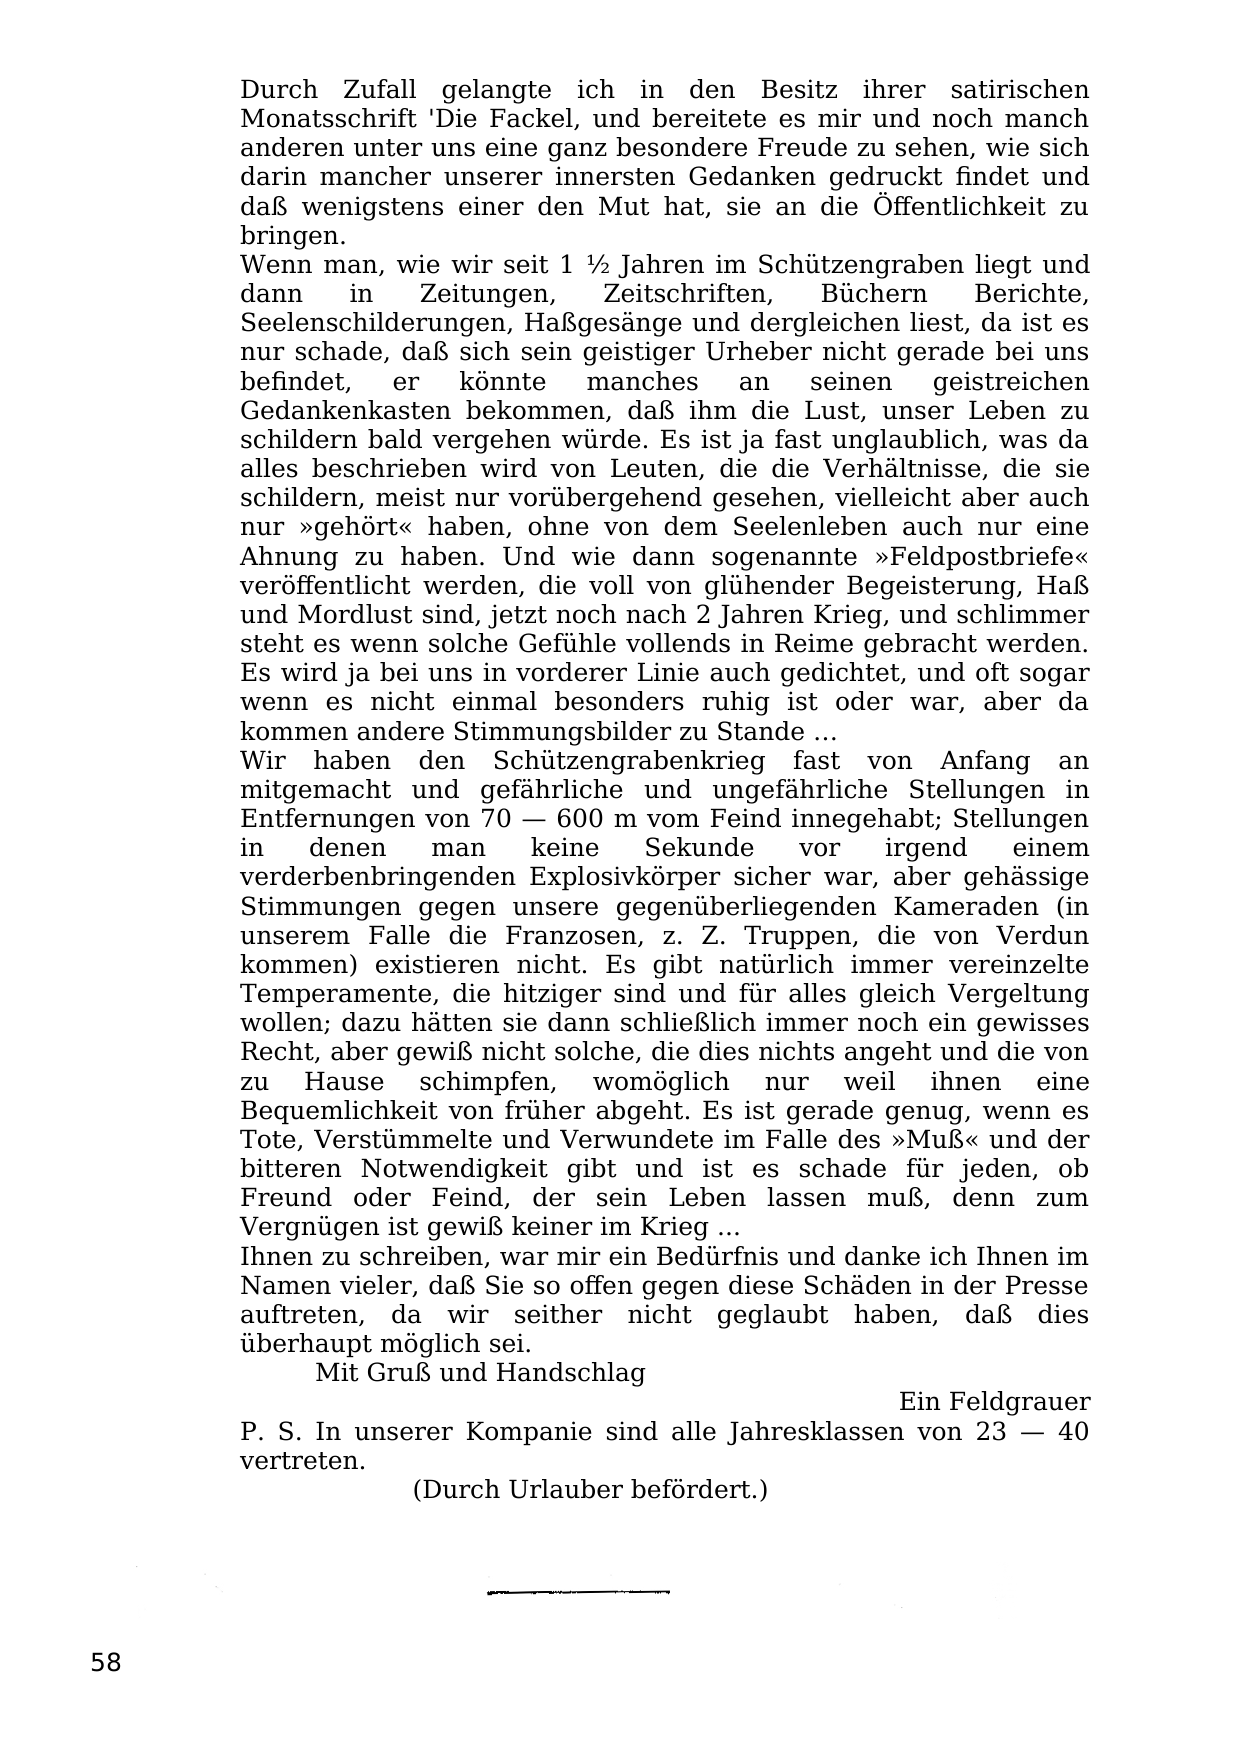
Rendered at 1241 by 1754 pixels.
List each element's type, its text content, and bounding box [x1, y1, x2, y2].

text Durch Zufall gelangte ich in den Besitz ihrer satirischen Monatsschrift 'Die Fackel, und bereitete es mir und noch manch anderen unter uns eine ganz besondere Freude zu sehen, wie sich darin mancher unserer innersten Gedanken gedruckt findet und daß wenigstens einer den Mut hat, sie an die Öffentlichkeit zu bringen. [240, 75, 1091, 250]
text Ein Feldgrauer [90, 1387, 1091, 1417]
text Mit Gruß und Handschlag [240, 1358, 1091, 1387]
text P. S. In unserer Kompanie sind alle Jahresklassen von 23 — 40 vertreten. [240, 1417, 1091, 1475]
text (Durch Urlauber befördert.) [90, 1475, 1091, 1504]
text Wenn man, wie wir seit 1 ½ Jahren im Schützengraben liegt und dann in Zeitungen, Zeitschriften, Büchern Berichte, Seelenschilderungen, Haßgesänge und dergleichen liest, da ist es nur schade, daß sich sein geistiger Urheber nicht gerade bei uns befindet, er könnte manches an seinen geistreichen Gedankenkasten bekommen, daß ihm die Lust, unser Leben zu schildern bald vergehen würde. Es ist ja fast unglaublich, was da alles beschrieben wird von Leuten, die die Verhältnisse, die sie schildern, meist nur vorübergehend gesehen, vielleicht aber auch nur »gehört« haben, ohne von dem Seelenleben auch nur eine Ahnung zu haben. Und wie dann sogenannte »Feldpostbriefe« veröffentlicht werden, die voll von glühender Begeisterung, Haß und Mordlust sind, jetzt noch nach 2 Jahren Krieg, und schlimmer steht es wenn solche Gefühle vollends in Reime gebracht werden. Es wird ja bei uns in vorderer Linie auch gedichtet, und oft sogar wenn es nicht einmal besonders ruhig ist oder war, aber da kommen andere Stimmungsbilder zu Stande … [240, 250, 1091, 746]
picture [132, 1562, 1049, 1619]
text Ihnen zu schreiben, war mir ein Bedürfnis und danke ich Ihnen im Namen vieler, daß Sie so offen gegen diese Schäden in der Presse auftreten, da wir seither nicht geglaubt haben, daß dies überhaupt möglich sei. [240, 1242, 1091, 1358]
text Wir haben den Schützengrabenkrieg fast von Anfang an mitgemacht und gefährliche und ungefährliche Stellungen in Entfernungen von 70 — 600 m vom Feind innegehabt; Stellungen in denen man keine Sekunde vor irgend einem verderbenbringenden Explosivkörper sicher war, aber gehässige Stimmungen gegen unsere gegenüberliegenden Kameraden (in unserem Falle die Franzosen, z. Z. Truppen, die von Verdun kommen) existieren nicht. Es gibt natürlich immer vereinzelte Temperamente, die hitziger sind und für alles gleich Vergeltung wollen; dazu hätten sie dann schließlich immer noch ein gewisses Recht, aber gewiß nicht solche, die dies nichts angeht und die von zu Hause schimpfen, womöglich nur weil ihnen eine Bequemlichkeit von früher abgeht. Es ist gerade genug, wenn es Tote, Verstümmelte und Verwundete im Falle des »Muß« und der bitteren Notwendigkeit gibt und ist es schade für jeden, ob Freund oder Feind, der sein Leben lassen muß, denn zum Vergnügen ist gewiß keiner im Krieg ... [240, 746, 1091, 1242]
